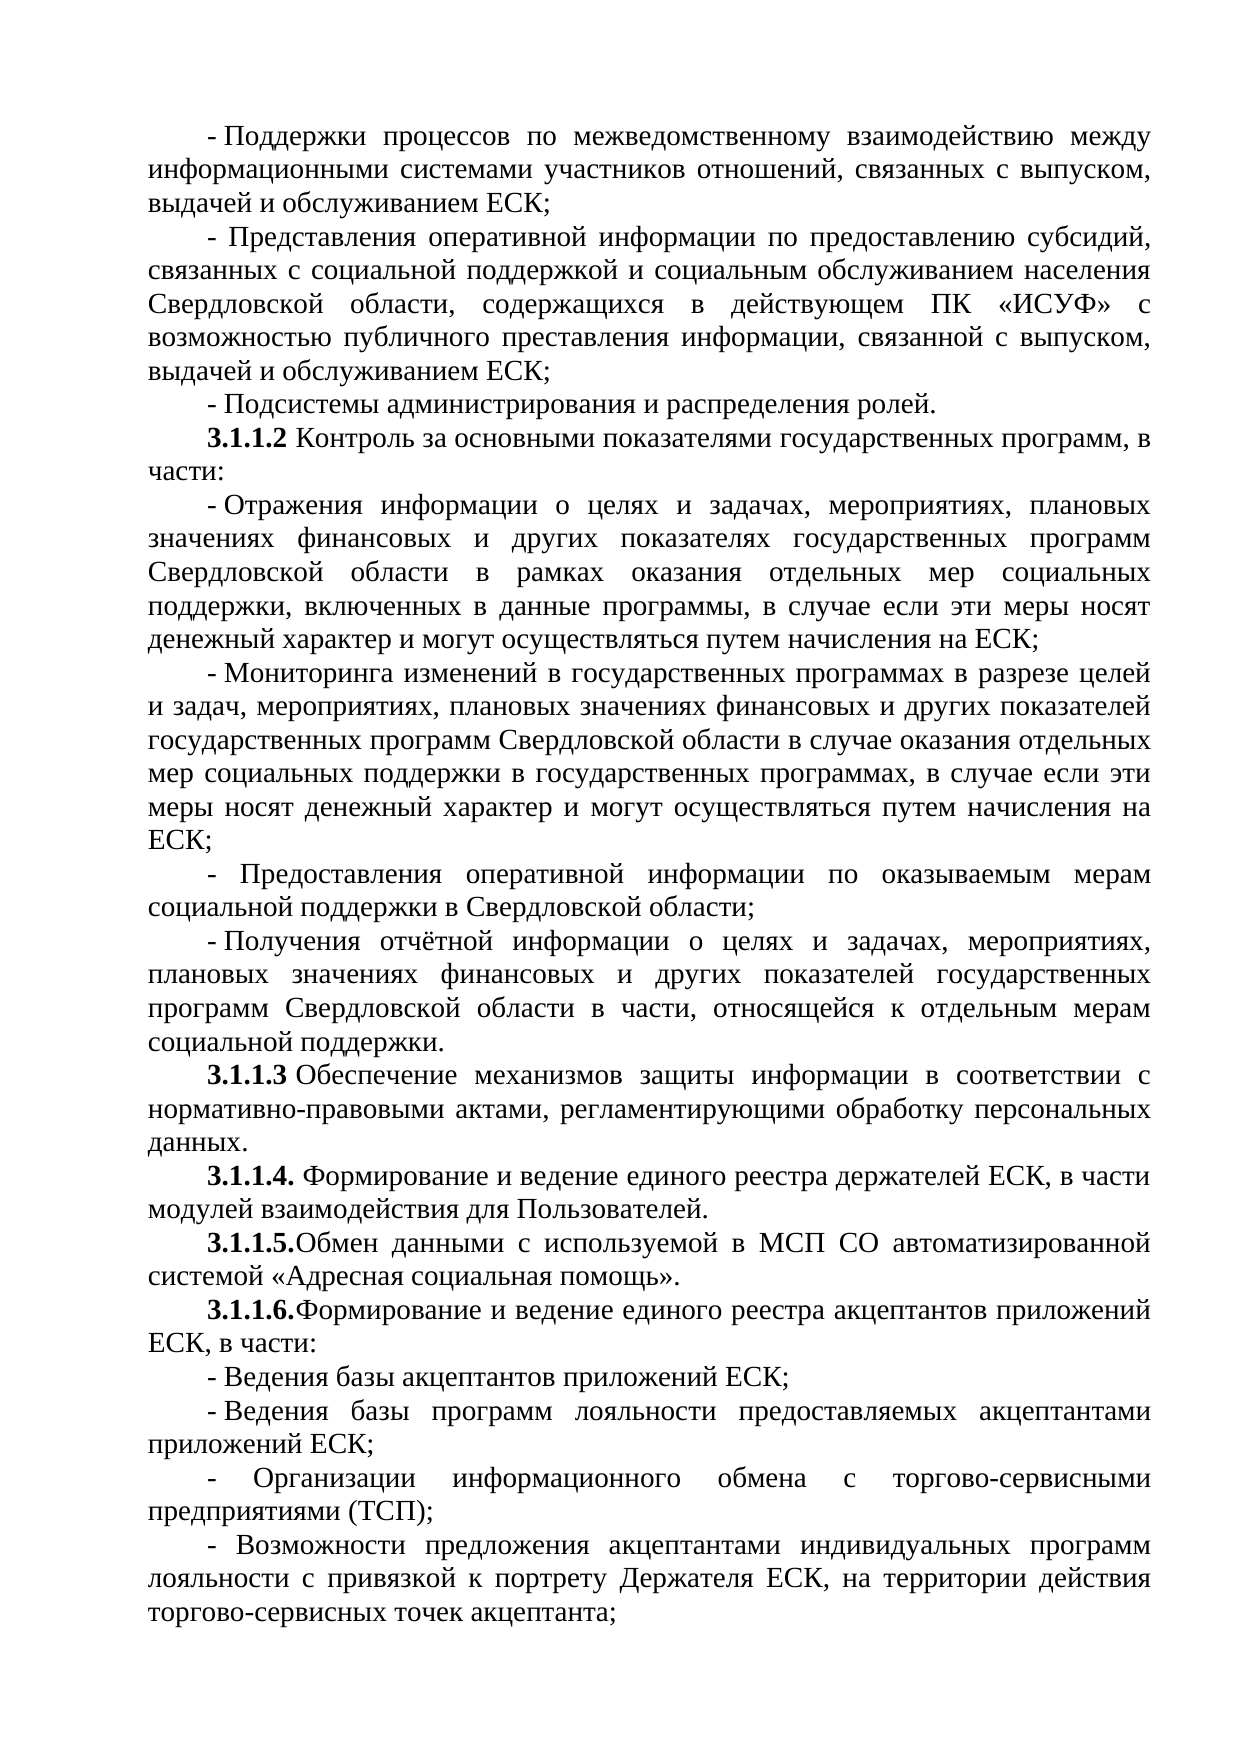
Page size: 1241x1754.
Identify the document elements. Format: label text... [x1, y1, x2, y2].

text - Мониторинга изменений в государственных программах в разрезе целей и задач, мероприятиях, плановых значениях финансовых и других показателей государственных программ Свердловской области в случае оказания отдельных мер социальных поддержки в государственных программах, в случае если эти меры носят денежный характер и могут осуществляться путем начисления на ЕСК; [148, 655, 1152, 856]
text - Ведения базы акцептантов приложений ЕСК; [148, 1359, 1152, 1393]
text 3.1.1.3 Обеспечение механизмов защиты информации в соответствии с нормативно-правовыми актами, регламентирующими обработку персональных данных. [148, 1057, 1152, 1158]
text - Предоставления оперативной информации по оказываемым мерам социальной поддержки в Свердловской области; [148, 856, 1152, 923]
text - Отражения информации о целях и задачах, мероприятиях, плановых значениях финансовых и других показателях государственных программ Свердловской области в рамках оказания отдельных мер социальных поддержки, включенных в данные программы, в случае если эти меры носят денежный характер и могут осуществляться путем начисления на ЕСК; [148, 487, 1152, 655]
text 3.1.1.6. Формирование и ведение единого реестра акцептантов приложений ЕСК, в части: [148, 1292, 1152, 1359]
text - Организации информационного обмена с торгово-сервисными предприятиями (ТСП); [148, 1460, 1152, 1527]
text 3.1.1.4. Формирование и ведение единого реестра держателей ЕСК, в части модулей взаимодействия для Пользователей. [148, 1158, 1152, 1225]
text 3.1.1.2 Контроль за основными показателями государственных программ, в части: [148, 420, 1152, 487]
text - Ведения базы программ лояльности предоставляемых акцептантами приложений ЕСК; [148, 1393, 1152, 1460]
text - Подсистемы администрирования и распределения ролей. [148, 386, 1152, 420]
text 3.1.1.5. Обмен данными с используемой в МСП СО автоматизированной системой «Адресная социальная помощь». [148, 1225, 1152, 1292]
text - Получения отчётной информации о целях и задачах, мероприятиях, плановых значениях финансовых и других показателей государственных программ Свердловской области в части, относящейся к отдельным мерам социальной поддержки. [148, 923, 1152, 1057]
text - Поддержки процессов по межведомственному взаимодействию между информационными системами участников отношений, связанных с выпуском, выдачей и обслуживанием ЕСК; [148, 118, 1152, 219]
text - Возможности предложения акцептантами индивидуальных программ лояльности с привязкой к портрету Держателя ЕСК, на территории действия торгово-сервисных точек акцептанта; [148, 1527, 1152, 1627]
text - Представления оперативной информации по предоставлению субсидий, связанных с социальной поддержкой и социальным обслуживанием населения Свердловской области, содержащихся в действующем ПК «ИСУФ» с возможностью публичного преставления информации, связанной с выпуском, выдачей и обслуживанием ЕСК; [148, 219, 1152, 386]
